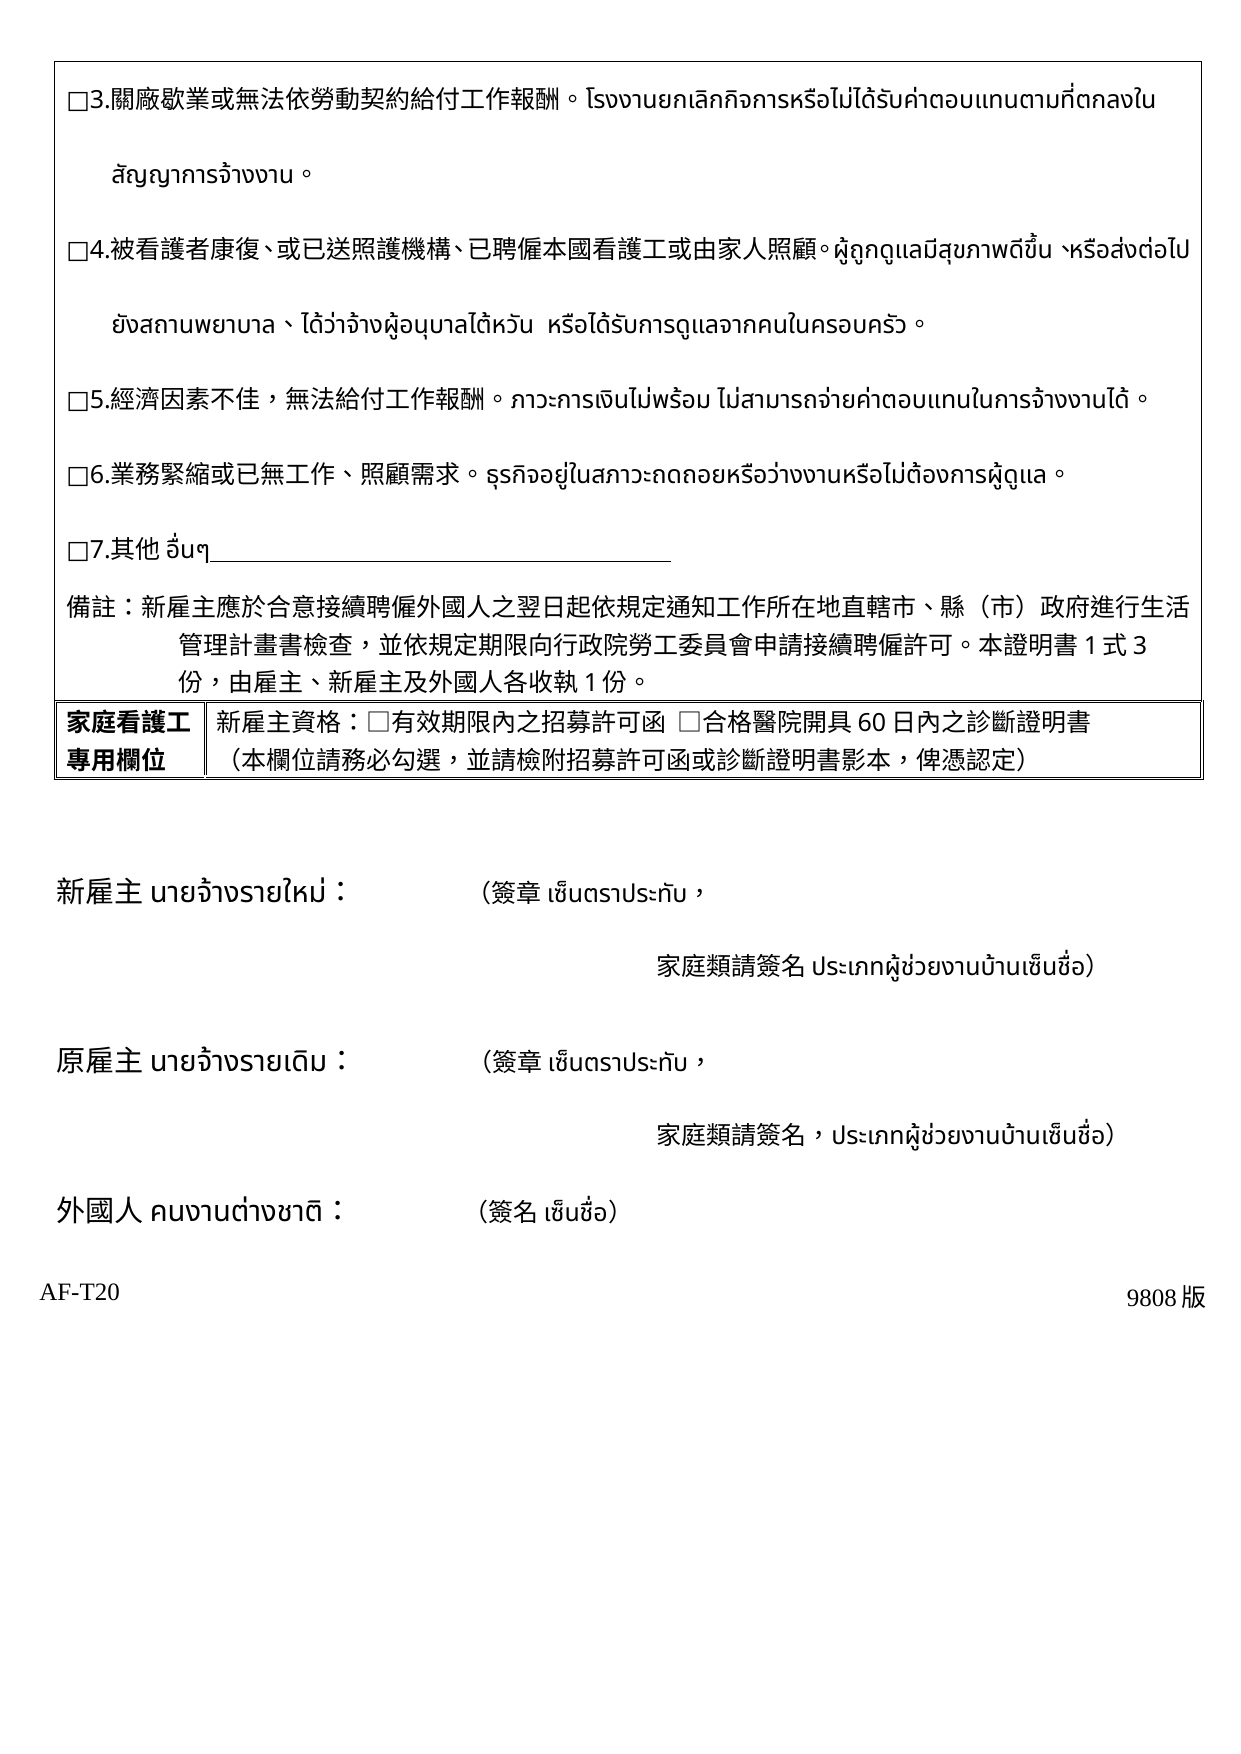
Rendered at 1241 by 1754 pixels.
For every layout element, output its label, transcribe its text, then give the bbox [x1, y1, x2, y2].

text 9808版 [1127, 1278, 1217, 1314]
text 原雇主นายจ้างรายเดิม： （簽章เซ็นตราประทับ， [56, 1023, 1219, 1098]
table_cell 新雇主資格：□有效期限內之招募許可函 □合格醫院開具60日內之診斷證明書 （本欄位請務必勾選，並請檢附招募許可函或診斷證明書影本，俾憑認定） [205, 701, 1202, 777]
text AF-T20 [39, 1278, 130, 1306]
table_cell 家庭看護工專用欄位 [57, 703, 205, 777]
table_cell □3.關廠歇業或無法依勞動契約給付工作報酬。โรงงานยกเลิกกิจการหรือไม่ได้รับค่าตอบแทนตามที่ตกลงในสัญญาการจ้างงาน。 □4.被看護者康復、或已送照護機構、已聘僱本國看護工或由家人照顧。ผู้ถูกดูแลมีสุขภาพดีขึ้น、หรือส่งต่อไปยังสถานพยาบาล、ได้ว่าจ้างผู้อนุบาลไต้หวัน หรือได้รับการดูแลจากคนในครอบครัว。 □5.經濟因素不佳，無法給付工作報酬。ภาวะการเงินไม่พร้อม ไม่สามารถจ่ายค่าตอบแทนในการจ้างงานได้。 □6.業務緊縮或已無工作、照顧需求。ธุรกิจอยู่ในสภาวะถดถอยหรือว่างงานหรือไม่ต้องการผู้ดูแล。 □7.其他อื่นๆ 備註：新雇主應於合意接續聘僱外國人之翌日起依規定通知工作所在地直轄市、縣（市）政府進行生活管理計畫書檢查，並依規定期限向行政院勞工委員會申請接續聘僱許可。本證明書1式3份，由雇主、新雇主及外國人各收執1份。 [55, 62, 1201, 700]
text 外國人คนงานต่างชาติ： （簽名เซ็นชื่อ） [56, 1173, 1200, 1248]
text 家庭類請簽名ประเภทผู้ช่วยงานบ้านเซ็นชื่อ） [88, 929, 1219, 1004]
text 新雇主นายจ้างรายใหม่： （簽章เซ็นตราประทับ， [37, 854, 1200, 929]
text 家庭類請簽名，ประเภทผู้ช่วยงานบ้านเซ็นชื่อ） [637, 1098, 1219, 1173]
